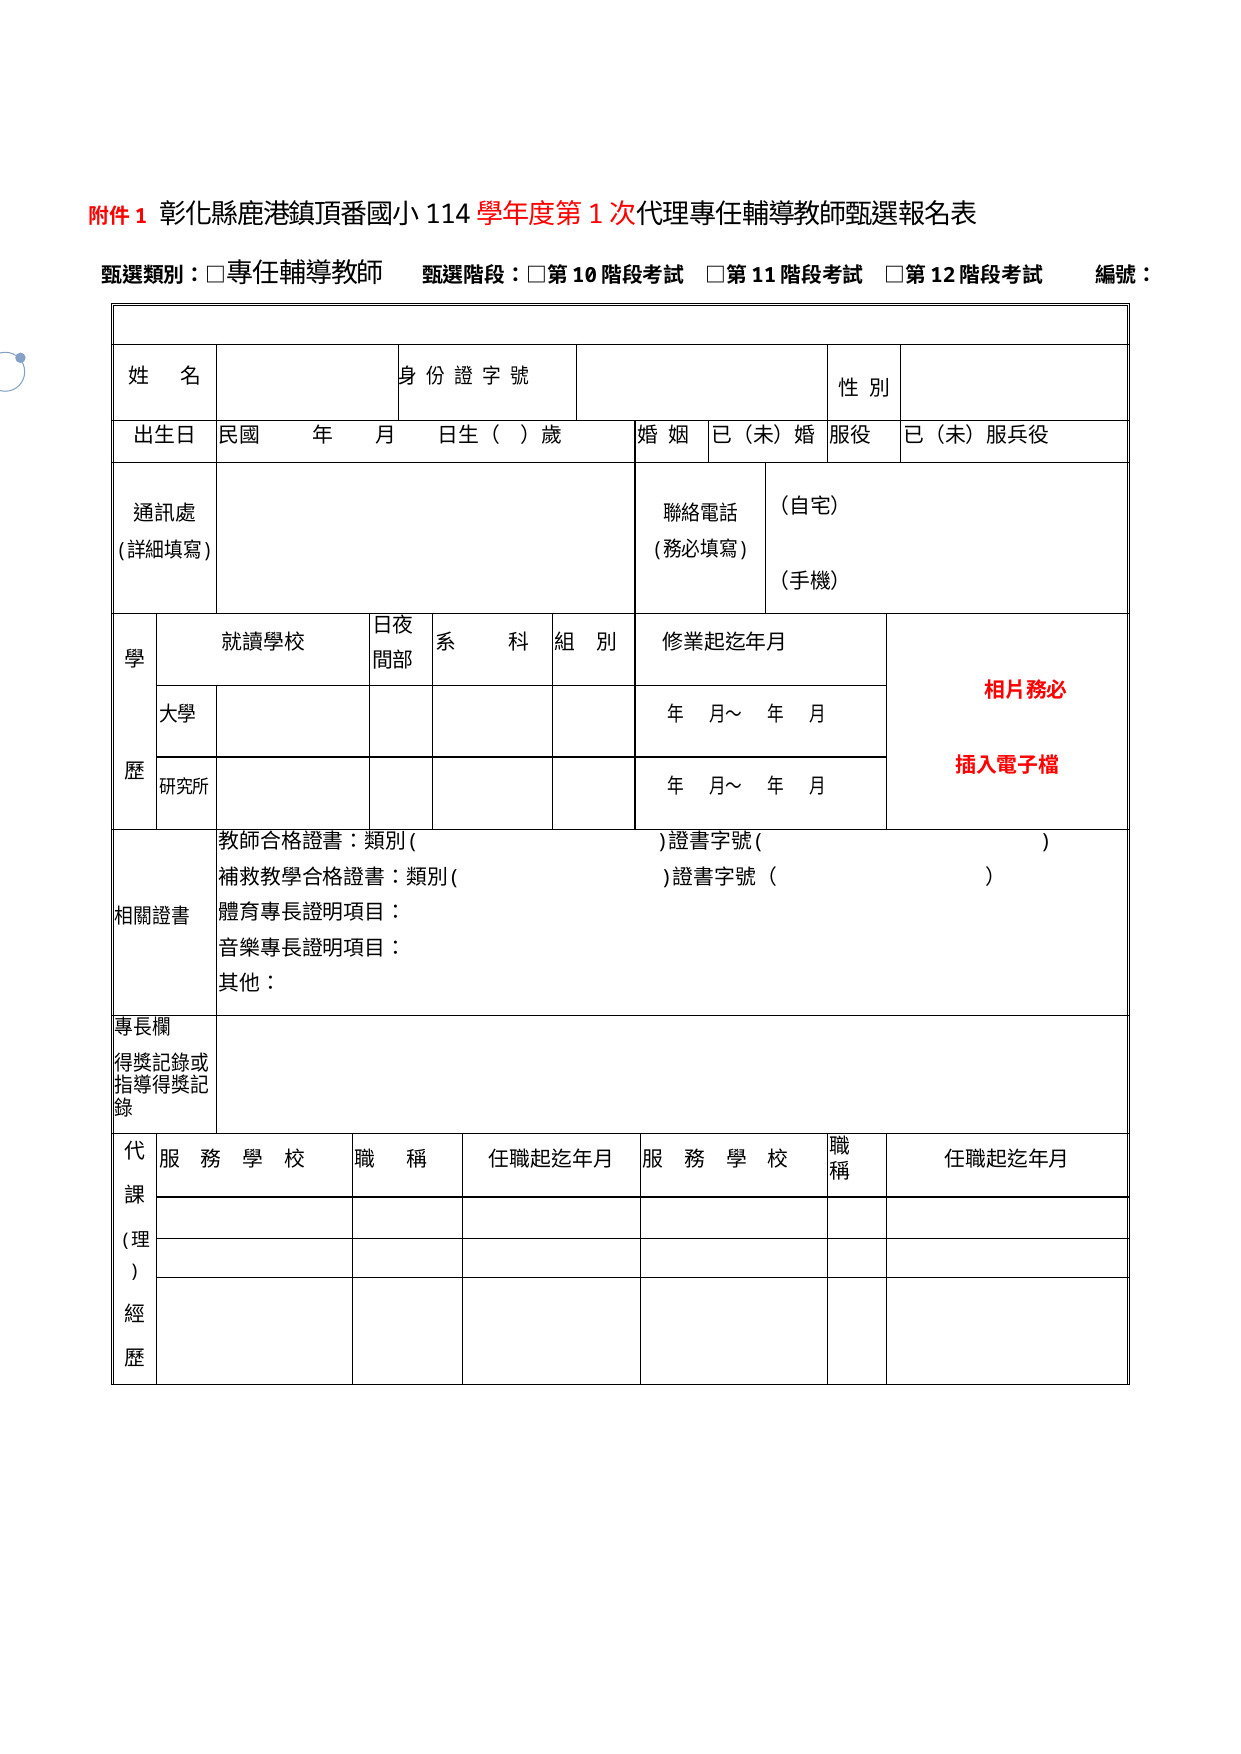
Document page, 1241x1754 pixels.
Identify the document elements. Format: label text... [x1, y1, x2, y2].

table_cell [463, 1278, 640, 1384]
table_cell [370, 758, 432, 829]
table_cell [217, 758, 369, 829]
table_cell [887, 1278, 1127, 1384]
table_cell [887, 1239, 1127, 1277]
table_cell 聯絡電話 (務必填寫) [636, 463, 765, 613]
table_cell 組 別 [553, 614, 634, 684]
table_cell 已（未）服兵役 [901, 421, 1127, 462]
table_cell 年 月～ 年 月 [636, 758, 886, 829]
table_header [114, 306, 1127, 344]
table_cell 就讀學校 [157, 614, 369, 684]
table_cell [641, 1278, 827, 1384]
table_cell 學 歷 [114, 614, 156, 829]
table_cell [370, 686, 432, 756]
table_cell [157, 1198, 352, 1238]
table_cell [217, 1016, 1127, 1133]
table_cell 日夜 間部 [370, 614, 432, 684]
table_cell 出生日 [114, 421, 216, 462]
table_cell [901, 345, 1127, 420]
table_cell 通訊處 (詳細填寫) [114, 463, 216, 613]
table_cell [887, 1198, 1127, 1238]
table_cell [157, 1239, 352, 1277]
table_cell 修業起迄年月 [636, 614, 886, 684]
table_cell （自宅） （手機） [766, 463, 1127, 613]
table_cell [463, 1198, 640, 1238]
table_cell 教師合格證書：類別( )證書字號( ) 補救教學合格證書：類別( )證書字號（ ） 體育專長證明項目： 音樂專長證明項目： 其他： [217, 830, 1127, 1015]
table_cell [463, 1239, 640, 1277]
table_cell [828, 1239, 886, 1277]
table_cell 民國 年 月 日生（ ）歲 [217, 421, 634, 462]
table_cell 年 月～ 年 月 [636, 686, 886, 756]
table_cell 職 稱 [828, 1134, 886, 1196]
table_cell [217, 345, 398, 420]
text 附件1 彰化縣鹿港鎮頂番國小114學年度第1次代理專任輔導教師甄選報名表 [89, 170, 1152, 233]
table_cell [217, 686, 369, 756]
table_cell 姓 名 [114, 345, 216, 420]
table_cell 婚 姻 [636, 421, 708, 462]
table_cell 系 科 [433, 614, 552, 684]
table_cell 研究所 [157, 758, 216, 829]
table_cell [641, 1198, 827, 1238]
table_cell 任職起迄年月 [887, 1134, 1127, 1196]
table_cell 大學 [157, 686, 216, 756]
table_cell 任職起迄年月 [463, 1134, 640, 1196]
table_cell [353, 1198, 462, 1238]
table_cell [641, 1239, 827, 1277]
table_cell 已（未）婚 [709, 421, 827, 462]
table_cell 相關證書 [114, 830, 216, 1015]
table_cell [553, 758, 634, 829]
table_cell [157, 1278, 352, 1384]
table_cell 代 課 (理) 經 歷 [114, 1134, 156, 1384]
table_cell [828, 1198, 886, 1238]
text 甄選類別：□專任輔導教師 甄選階段：□第10階段考試 □第11階段考試 □第12階段考試 編號： [89, 251, 1152, 291]
table_cell 專長欄 得獎記錄或指導得獎記錄 [114, 1016, 216, 1133]
table_cell [433, 686, 552, 756]
table_cell 服役 [828, 421, 900, 462]
table_cell [217, 463, 634, 613]
table_cell [353, 1239, 462, 1277]
table_cell 性 別 [828, 345, 900, 420]
table_cell 服 務 學 校 [641, 1134, 827, 1196]
table_cell [828, 1278, 886, 1384]
table_cell [577, 345, 827, 420]
table_cell 服 務 學 校 [157, 1134, 352, 1196]
table_cell [353, 1278, 462, 1384]
table_cell [553, 686, 634, 756]
table_cell 相片務必 插入電子檔 [887, 614, 1127, 829]
table_cell 職 稱 [353, 1134, 462, 1196]
table_cell [433, 758, 552, 829]
table_cell 身 份 證 字 號 [399, 345, 576, 420]
